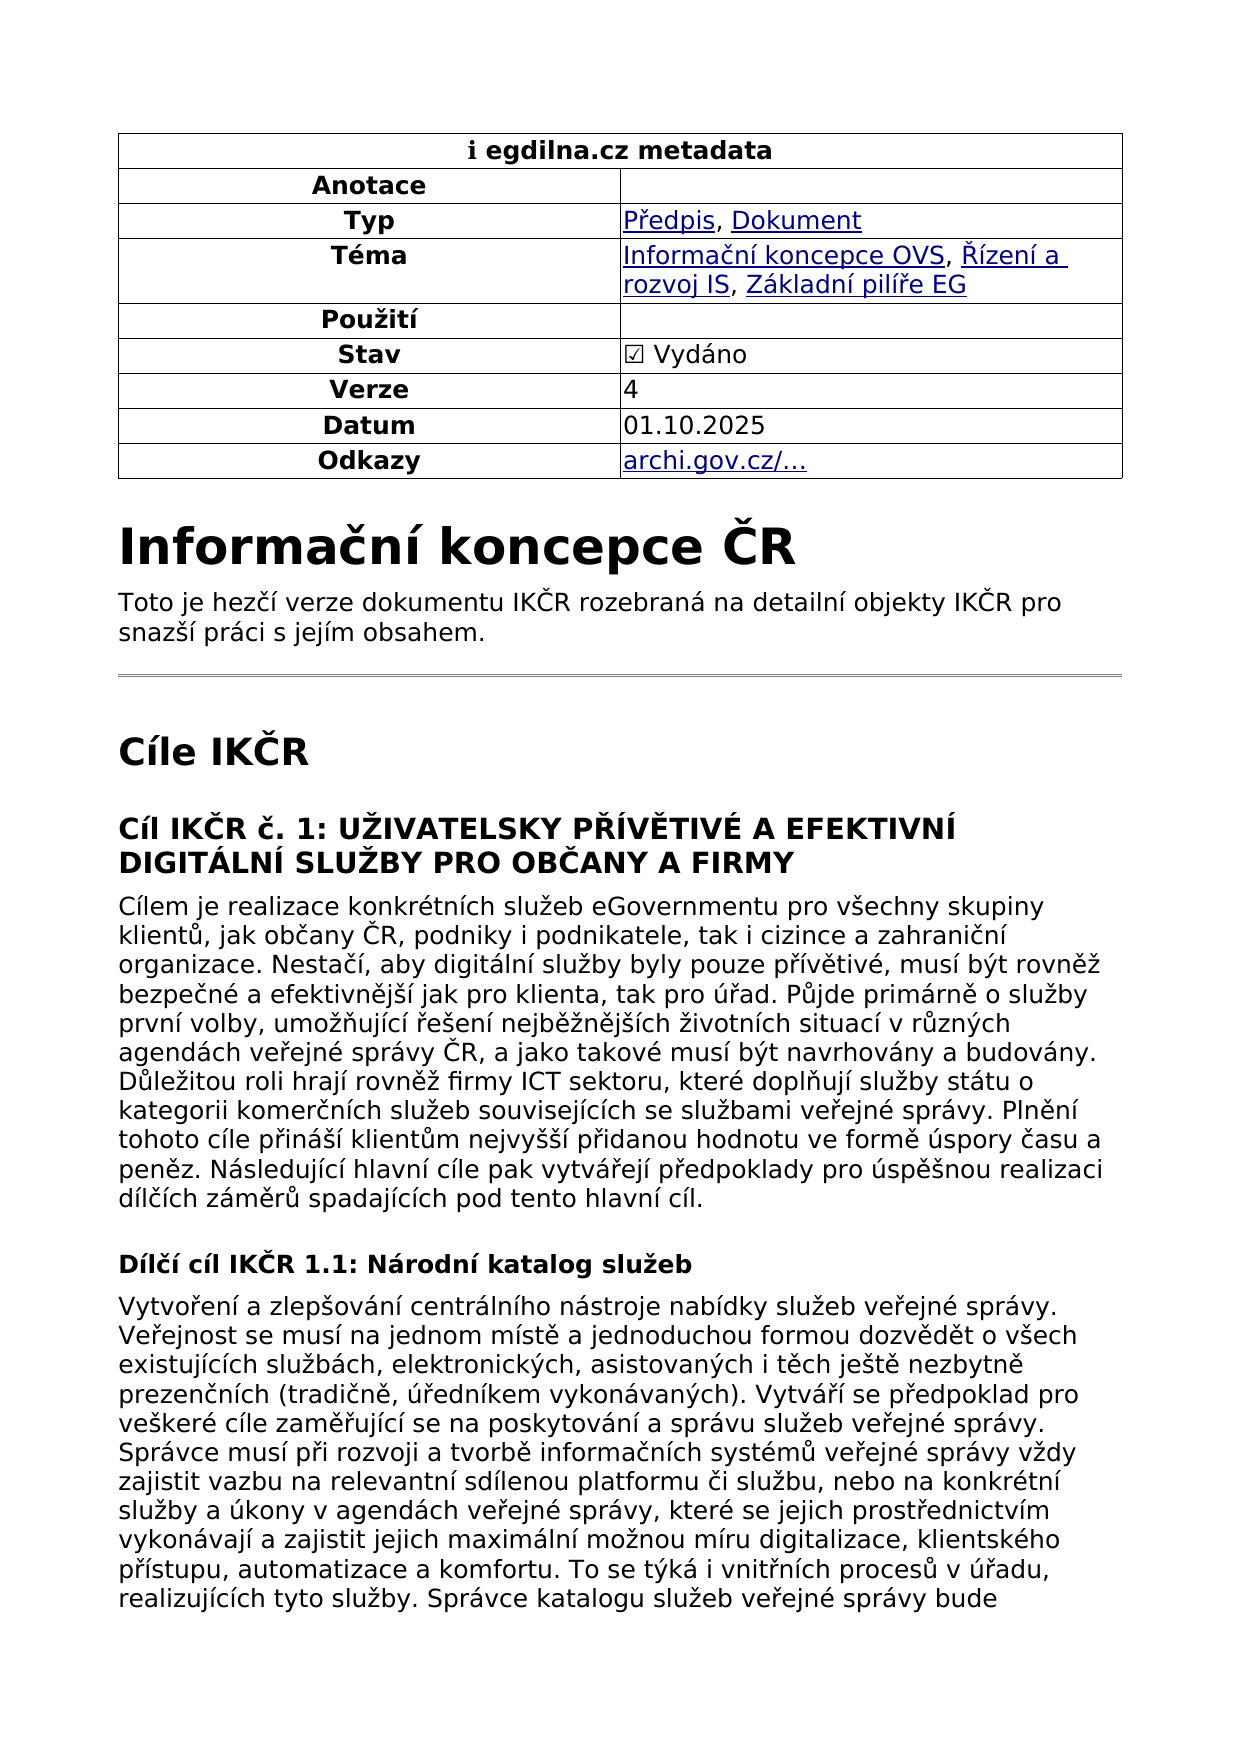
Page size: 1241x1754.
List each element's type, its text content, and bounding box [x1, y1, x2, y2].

table_cell Odkazy [119, 444, 620, 478]
subtitle Cíle IKČR [118, 731, 1122, 774]
subtitle Dílčí cíl IKČR 1.1: Národní katalog služeb [118, 1251, 1122, 1280]
table_cell Stav [119, 339, 620, 373]
table_cell [621, 169, 1122, 203]
table_cell Použití [119, 304, 620, 338]
subtitle Cíl IKČR č. 1: UŽIVATELSKY PŘÍVĚTIVÉ A EFEKTIVNÍ DIGITÁLNÍ SLUŽBY PRO OBČANY A FIRMY [118, 812, 1122, 880]
table_cell 4 [621, 374, 1122, 408]
text Cílem je realizace konkrétních služeb eGovernmentu pro všechny skupiny klientů, jak občany ČR, podniky i podnikatele, tak i cizince a zahraniční organizace. Nestačí, aby digitální služby byly pouze přívětivé, musí být rovněž bezpečné a efektivnější jak pro klienta, tak pro úřad. Půjde primárně o služby první volby, umožňující řešení nejběžnějších životních situací v různých agendách veřejné správy ČR, a jako takové musí být navrhovány a budovány. Důležitou roli hrají rovněž firmy ICT sektoru, které doplňují služby státu o kategorii komerčních služeb souvisejících se službami veřejné správy. Plnění tohoto cíle přináší klientům nejvyšší přidanou hodnotu ve formě úspory času a peněz. Následující hlavní cíle pak vytvářejí předpoklady pro úspěšnou realizaci dílčích záměrů spadajících pod tento hlavní cíl. [118, 892, 1122, 1213]
table_header ℹ️ egdilna.cz metadata [119, 134, 1122, 168]
table_cell archi.gov.cz/… [621, 444, 1122, 478]
subtitle Informační koncepce ČR [118, 518, 1122, 576]
table_cell Informační koncepce OVS, Řízení a rozvoj IS, Základní pilíře EG [621, 239, 1122, 302]
table_cell Verze [119, 374, 620, 408]
table_cell Typ [119, 204, 620, 238]
table_cell Předpis, Dokument [621, 204, 1122, 238]
table_cell 01.10.2025 [621, 409, 1122, 443]
table_cell Anotace [119, 169, 620, 203]
table_cell Datum [119, 409, 620, 443]
table_cell ☑️ Vydáno [621, 339, 1122, 373]
table_cell [621, 304, 1122, 338]
table_cell Téma [119, 239, 620, 302]
text Vytvoření a zlepšování centrálního nástroje nabídky služeb veřejné správy. Veřejnost se musí na jednom místě a jednoduchou formou dozvědět o všech existujících službách, elektronických, asistovaných i těch ještě nezbytně prezenčních (tradičně, úředníkem vykonávaných). Vytváří se předpoklad pro veškeré cíle zaměřující se na poskytování a správu služeb veřejné správy. Správce musí při rozvoji a tvorbě informačních systémů veřejné správy vždy zajistit vazbu na relevantní sdílenou platformu či službu, nebo na konkrétní služby a úkony v agendách veřejné správy, které se jejich prostřednictvím vykonávají a zajistit jejich maximální možnou míru digitalizace, klientského přístupu, automatizace a komfortu. To se týká i vnitřních procesů v úřadu, realizujících tyto služby. Správce katalogu služeb veřejné správy bude [118, 1292, 1122, 1613]
text Toto je hezčí verze dokumentu IKČR rozebraná na detailní objekty IKČR pro snazší práci s jejím obsahem. [118, 589, 1122, 647]
